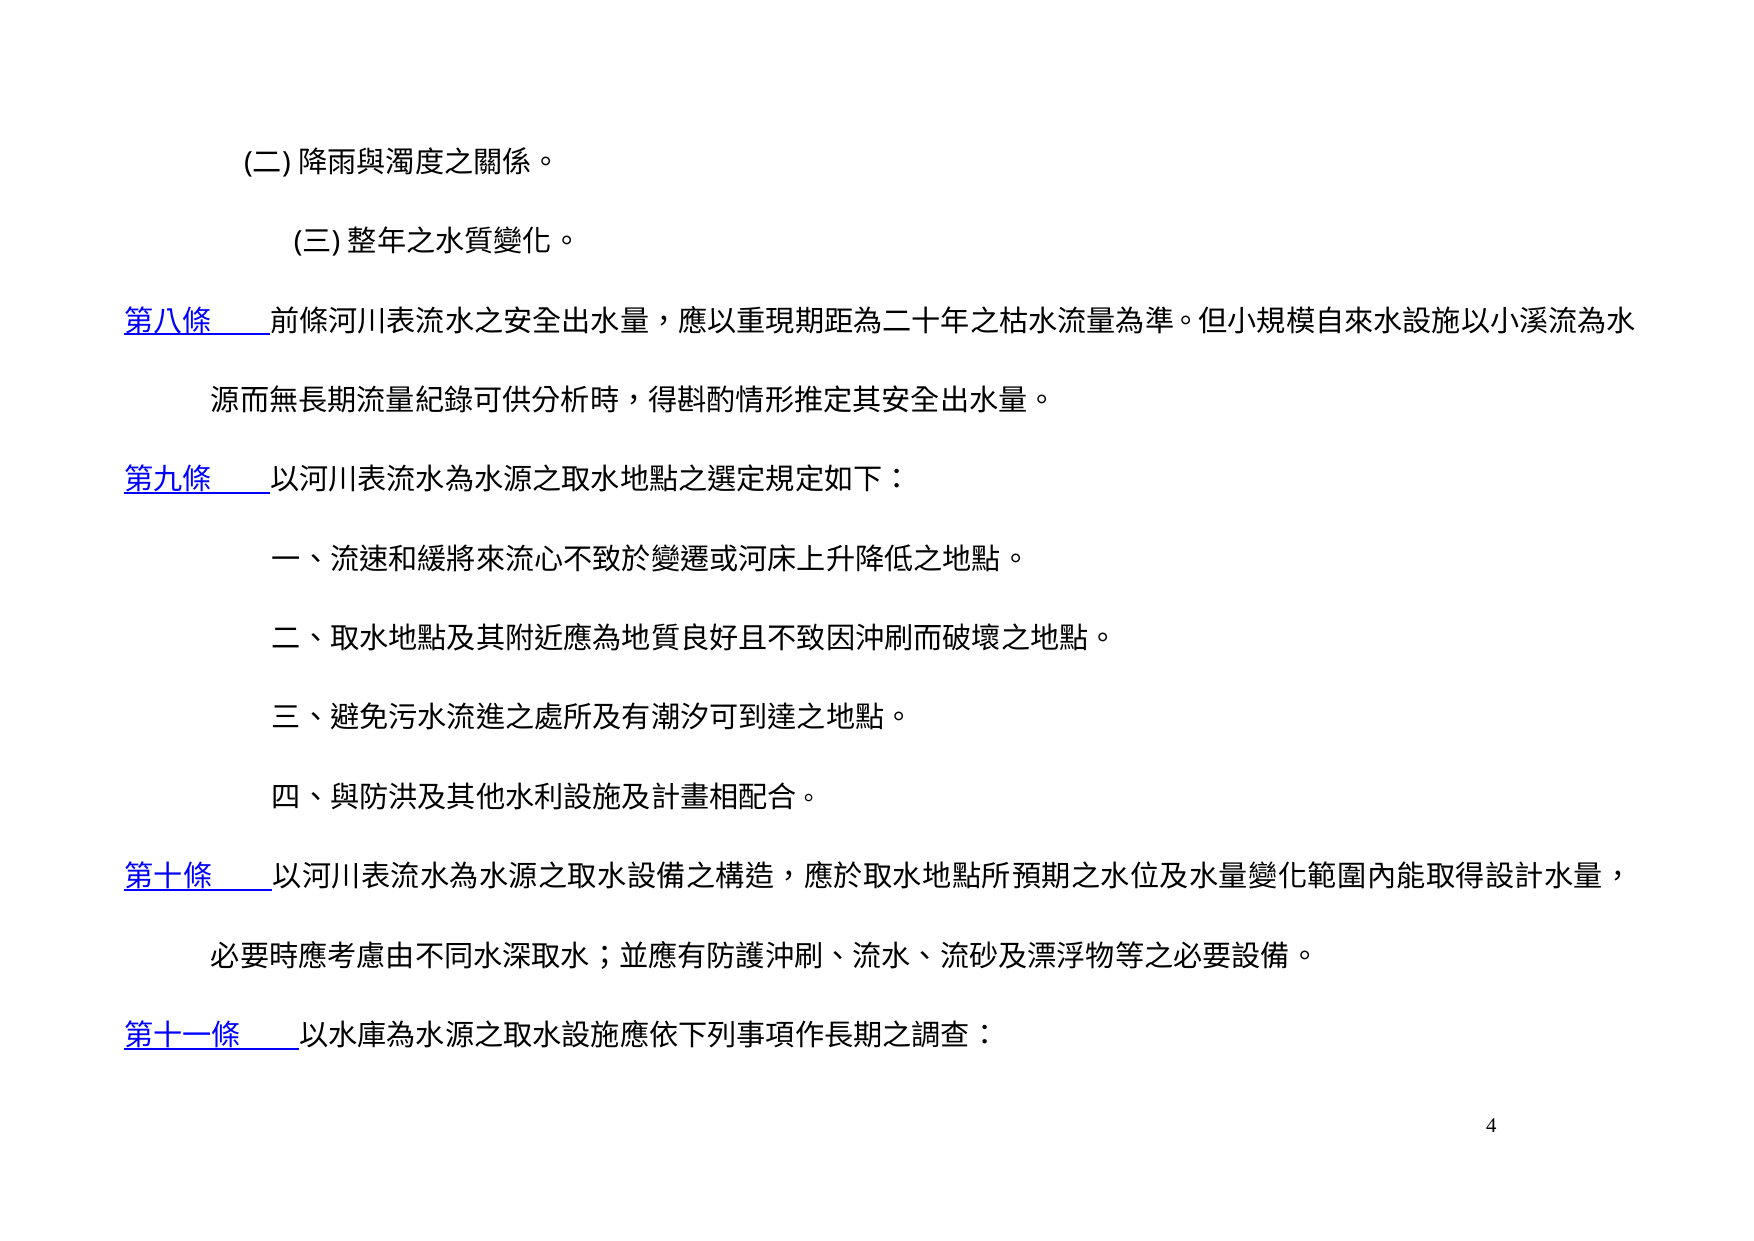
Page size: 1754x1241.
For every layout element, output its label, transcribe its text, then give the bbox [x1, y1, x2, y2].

text (三) 整年之水質變化。 [257, 199, 1636, 278]
text (二) 降雨與濁度之關係。 [183, 120, 1636, 199]
text 第八條 前條河川表流水之安全出水量，應以重現期距為二十年之枯水流量為準。但小規模自來水設施以小溪流為水源而無長期流量紀錄可供分析時，得斟酌情形推定其安全出水量。 [124, 278, 1636, 437]
text 第十一條 以水庫為水源之取水設施應依下列事項作長期之調查： [124, 993, 1636, 1072]
text 第九條 以河川表流水為水源之取水地點之選定規定如下： [124, 437, 1636, 517]
text 三、避免污水流進之處所及有潮汐可到達之地點。 [213, 675, 1636, 755]
text 四、與防洪及其他水利設施及計畫相配合。 [213, 755, 1636, 834]
text 二、取水地點及其附近應為地質良好且不致因沖刷而破壞之地點。 [213, 596, 1636, 675]
text 一、流速和緩將來流心不致於變遷或河床上升降低之地點。 [213, 517, 1636, 596]
text 第十條 以河川表流水為水源之取水設備之構造，應於取水地點所預期之水位及水量變化範圍內能取得設計水量，必要時應考慮由不同水深取水；並應有防護沖刷、流水、流砂及漂浮物等之必要設備。 [124, 834, 1636, 993]
